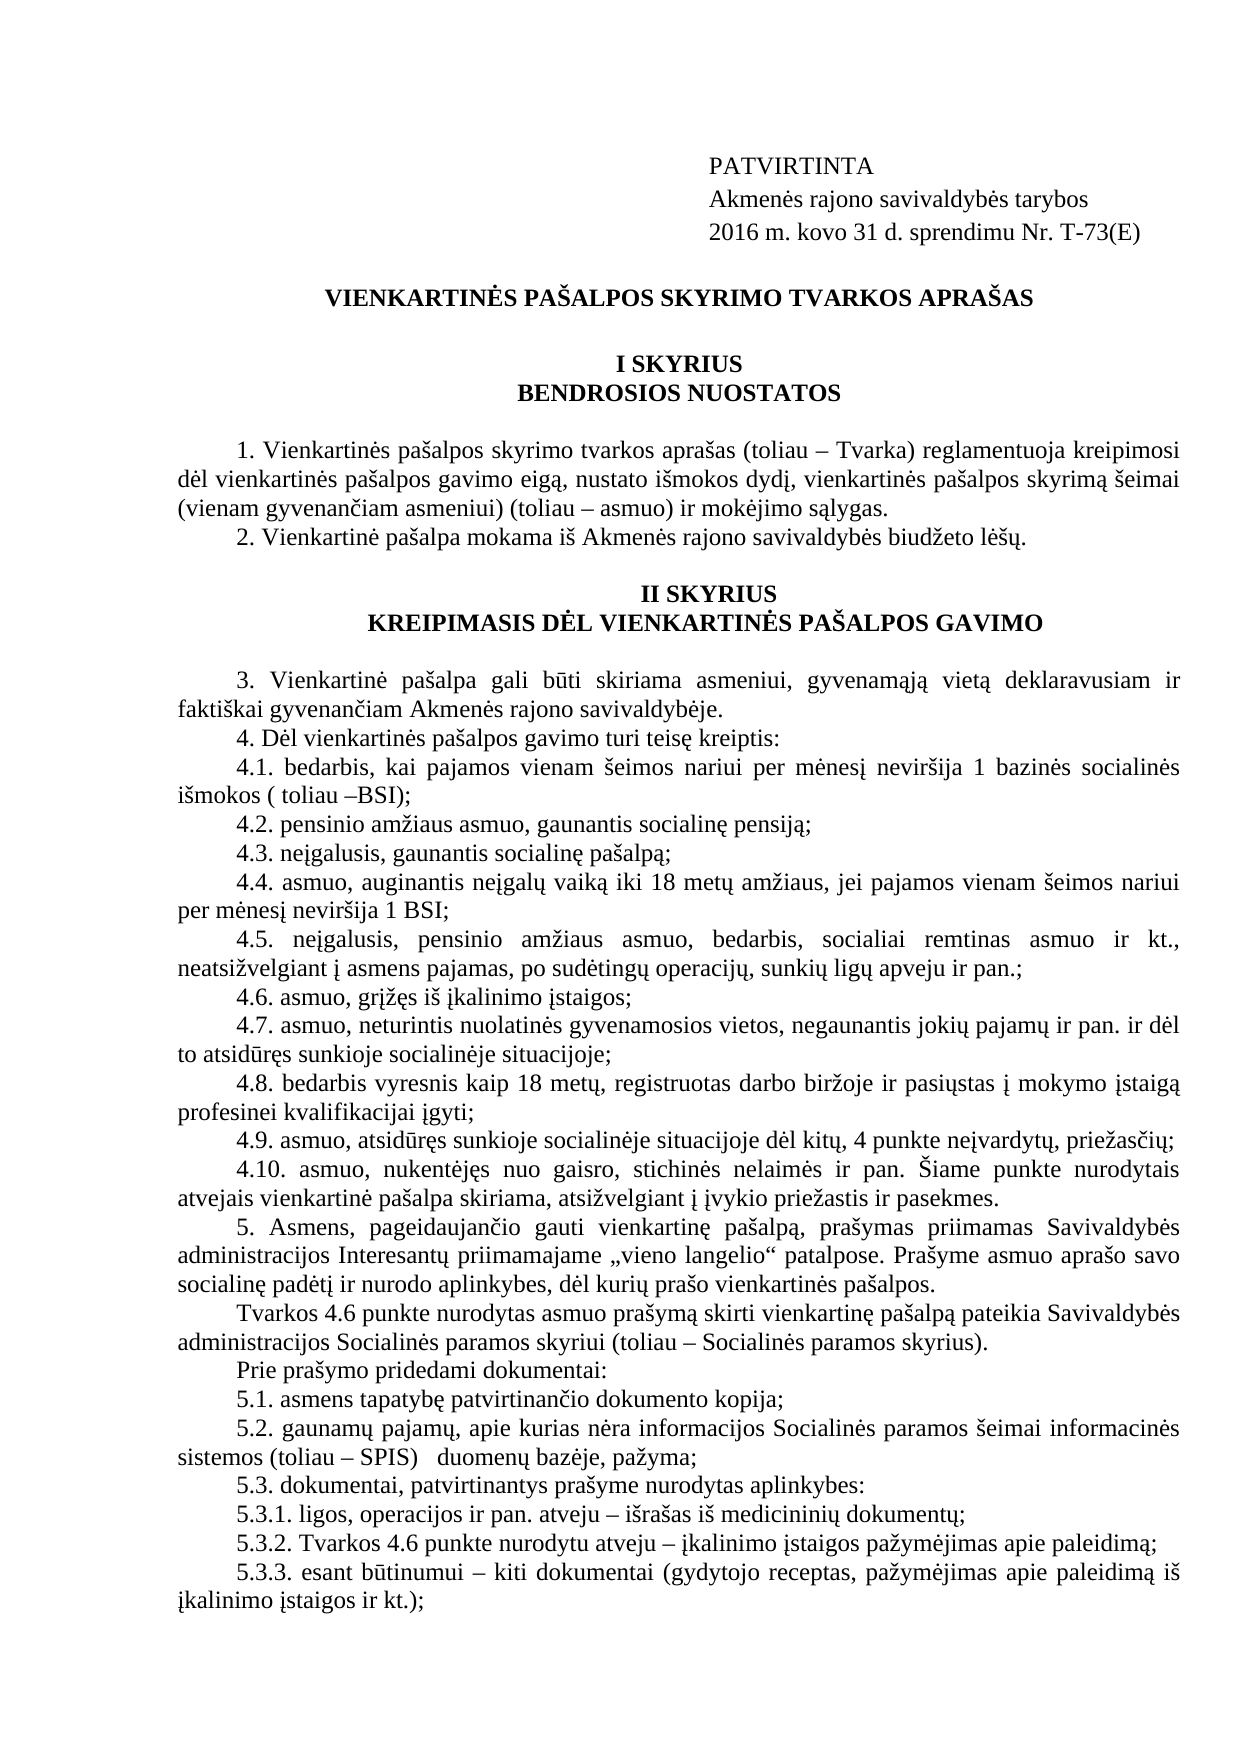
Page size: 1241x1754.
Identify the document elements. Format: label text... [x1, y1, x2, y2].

text II SKYRIUS [177, 579, 1181, 608]
text 5.1. asmens tapatybę patvirtinančio dokumento kopija; [177, 1384, 1181, 1413]
text 5.3. dokumentai, patvirtinantys prašyme nurodytas aplinkybes: [177, 1471, 1181, 1499]
text I SKYRIUS [177, 349, 1181, 378]
text 4.1. bedarbis, kai pajamos vienam šeimos nariui per mėnesį neviršija 1 bazinės socialinės išmokos ( toliau –BSI); [177, 752, 1181, 809]
text Prie prašymo pridedami dokumentai: [177, 1356, 1181, 1384]
text 4.9. asmuo, atsidūręs sunkioje socialinėje situacijoje dėl kitų, 4 punkte neįvardytų, priežasčių; [177, 1126, 1181, 1154]
text 4.7. asmuo, neturintis nuolatinės gyvenamosios vietos, negaunantis jokių pajamų ir pan. ir dėl to atsidūręs sunkioje socialinėje situacijoje; [177, 1011, 1181, 1068]
text 1. Vienkartinės pašalpos skyrimo tvarkos aprašas (toliau – Tvarka) reglamentuoja kreipimosi dėl vienkartinės pašalpos gavimo eigą, nustato išmokos dydį, vienkartinės pašalpos skyrimą šeimai (vienam gyvenančiam asmeniui) (toliau – asmuo) ir mokėjimo sąlygas. [177, 436, 1181, 522]
text VIENKARTINĖS PAŠALPOS SKYRIMO TVARKOS APRAŠAS [177, 283, 1181, 312]
text 4. Dėl vienkartinės pašalpos gavimo turi teisę kreiptis: [177, 723, 1181, 752]
text 4.2. pensinio amžiaus asmuo, gaunantis socialinę pensiją; [177, 809, 1181, 838]
text 4.10. asmuo, nukentėjęs nuo gaisro, stichinės nelaimės ir pan. Šiame punkte nurodytais atvejais vienkartinė pašalpa skiriama, atsižvelgiant į įvykio priežastis ir pasekmes. [177, 1154, 1181, 1212]
text Akmenės rajono savivaldybės tarybos [709, 184, 1181, 213]
text 3. Vienkartinė pašalpa gali būti skiriama asmeniui, gyvenamąją vietą deklaravusiam ir faktiškai gyvenančiam Akmenės rajono savivaldybėje. [177, 666, 1181, 723]
text 4.6. asmuo, grįžęs iš įkalinimo įstaigos; [177, 982, 1181, 1011]
text 4.8. bedarbis vyresnis kaip 18 metų, registruotas darbo biržoje ir pasiųstas į mokymo įstaigą profesinei kvalifikacijai įgyti; [177, 1068, 1181, 1126]
text BENDROSIOS NUOSTATOS [177, 378, 1181, 407]
text 5.3.3. esant būtinumui – kiti dokumentai (gydytojo receptas, pažymėjimas apie paleidimą iš įkalinimo įstaigos ir kt.); [177, 1557, 1181, 1614]
text 2016 m. kovo 31 d. sprendimu Nr. T-73(E) [709, 217, 1181, 246]
text 2. Vienkartinė pašalpa mokama iš Akmenės rajono savivaldybės biudžeto lėšų. [177, 522, 1181, 551]
text 5.2. gaunamų pajamų, apie kurias nėra informacijos Socialinės paramos šeimai informacinės sistemos (toliau – SPIS) duomenų bazėje, pažyma; [177, 1413, 1181, 1471]
text 4.5. neįgalusis, pensinio amžiaus asmuo, bedarbis, socialiai remtinas asmuo ir kt., neatsižvelgiant į asmens pajamas, po sudėtingų operacijų, sunkių ligų apveju ir pan.; [177, 924, 1181, 982]
text 4.3. neįgalusis, gaunantis socialinę pašalpą; [177, 838, 1181, 867]
text Tvarkos 4.6 punkte nurodytas asmuo prašymą skirti vienkartinę pašalpą pateikia Savivaldybės administracijos Socialinės paramos skyriui (toliau – Socialinės paramos skyrius). [177, 1298, 1181, 1356]
text KREIPIMASIS DĖL VIENKARTINĖS PAŠALPOS GAVIMO [177, 608, 1181, 637]
text 5. Asmens, pageidaujančio gauti vienkartinę pašalpą, prašymas priimamas Savivaldybės administracijos Interesantų priimamajame „vieno langelio“ patalpose. Prašyme asmuo aprašo savo socialinę padėtį ir nurodo aplinkybes, dėl kurių prašo vienkartinės pašalpos. [177, 1212, 1181, 1298]
text 4.4. asmuo, auginantis neįgalų vaiką iki 18 metų amžiaus, jei pajamos vienam šeimos nariui per mėnesį neviršija 1 BSI; [177, 867, 1181, 924]
text 5.3.1. ligos, operacijos ir pan. atveju – išrašas iš medicininių dokumentų; [177, 1499, 1181, 1528]
text 5.3.2. Tvarkos 4.6 punkte nurodytu atveju – įkalinimo įstaigos pažymėjimas apie paleidimą; [177, 1528, 1181, 1557]
text PATVIRTINTA [709, 151, 1181, 180]
